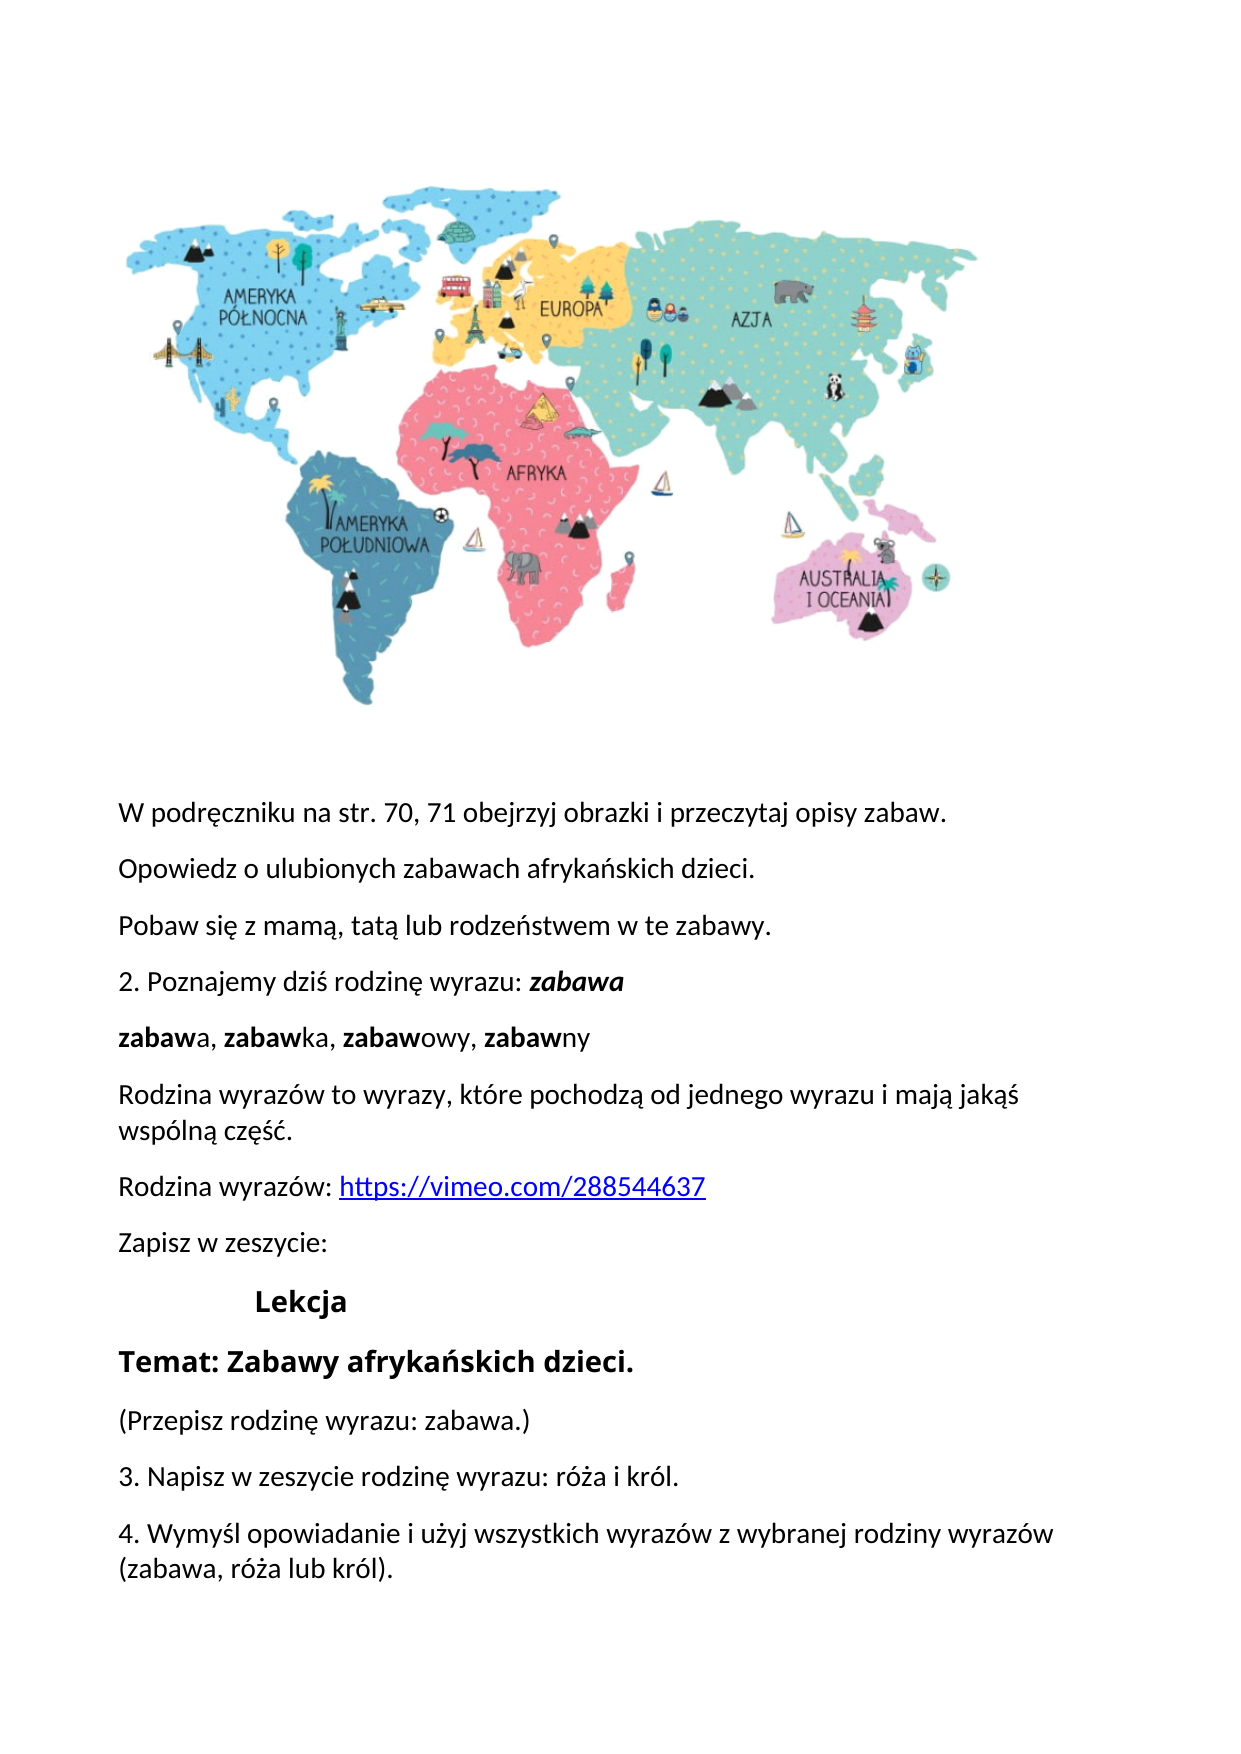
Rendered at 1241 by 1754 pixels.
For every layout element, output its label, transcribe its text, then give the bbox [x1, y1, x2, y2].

text Opowiedz o ulubionych zabawach afrykańskich dzieci. [118, 850, 1122, 886]
text 3. Napisz w zeszycie rodzinę wyrazu: róża i król. [118, 1458, 1122, 1494]
text Pobaw się z mamą, tatą lub rodzeństwem w te zabawy. [118, 907, 1122, 942]
text 4. Wymyśl opowiadanie i użyj wszystkich wyrazów z wybranej rodziny wyrazów (zabawa, róża lub król). [118, 1515, 1122, 1586]
text Lekcja [118, 1281, 1122, 1321]
text W podręczniku na str. 70, 71 obejrzyj obrazki i przeczytaj opisy zabaw. [118, 794, 1122, 829]
text Temat: Zabawy afrykańskich dzieci. [118, 1341, 1122, 1381]
text Rodzina wyrazów: https://vimeo.com/288544637 [118, 1168, 1122, 1204]
text 2. Poznajemy dziś rodzinę wyrazu: zabawa [118, 963, 1122, 999]
text zabawa, zabawka, zabawowy, zabawny [118, 1019, 1122, 1055]
text Zapisz w zeszycie: [118, 1224, 1122, 1260]
text Rodzina wyrazów to wyrazy, które pochodzą od jednego wyrazu i mają jakąś wspólną część. [118, 1076, 1122, 1147]
text (Przepisz rodzinę wyrazu: zabawa.) [118, 1402, 1122, 1438]
